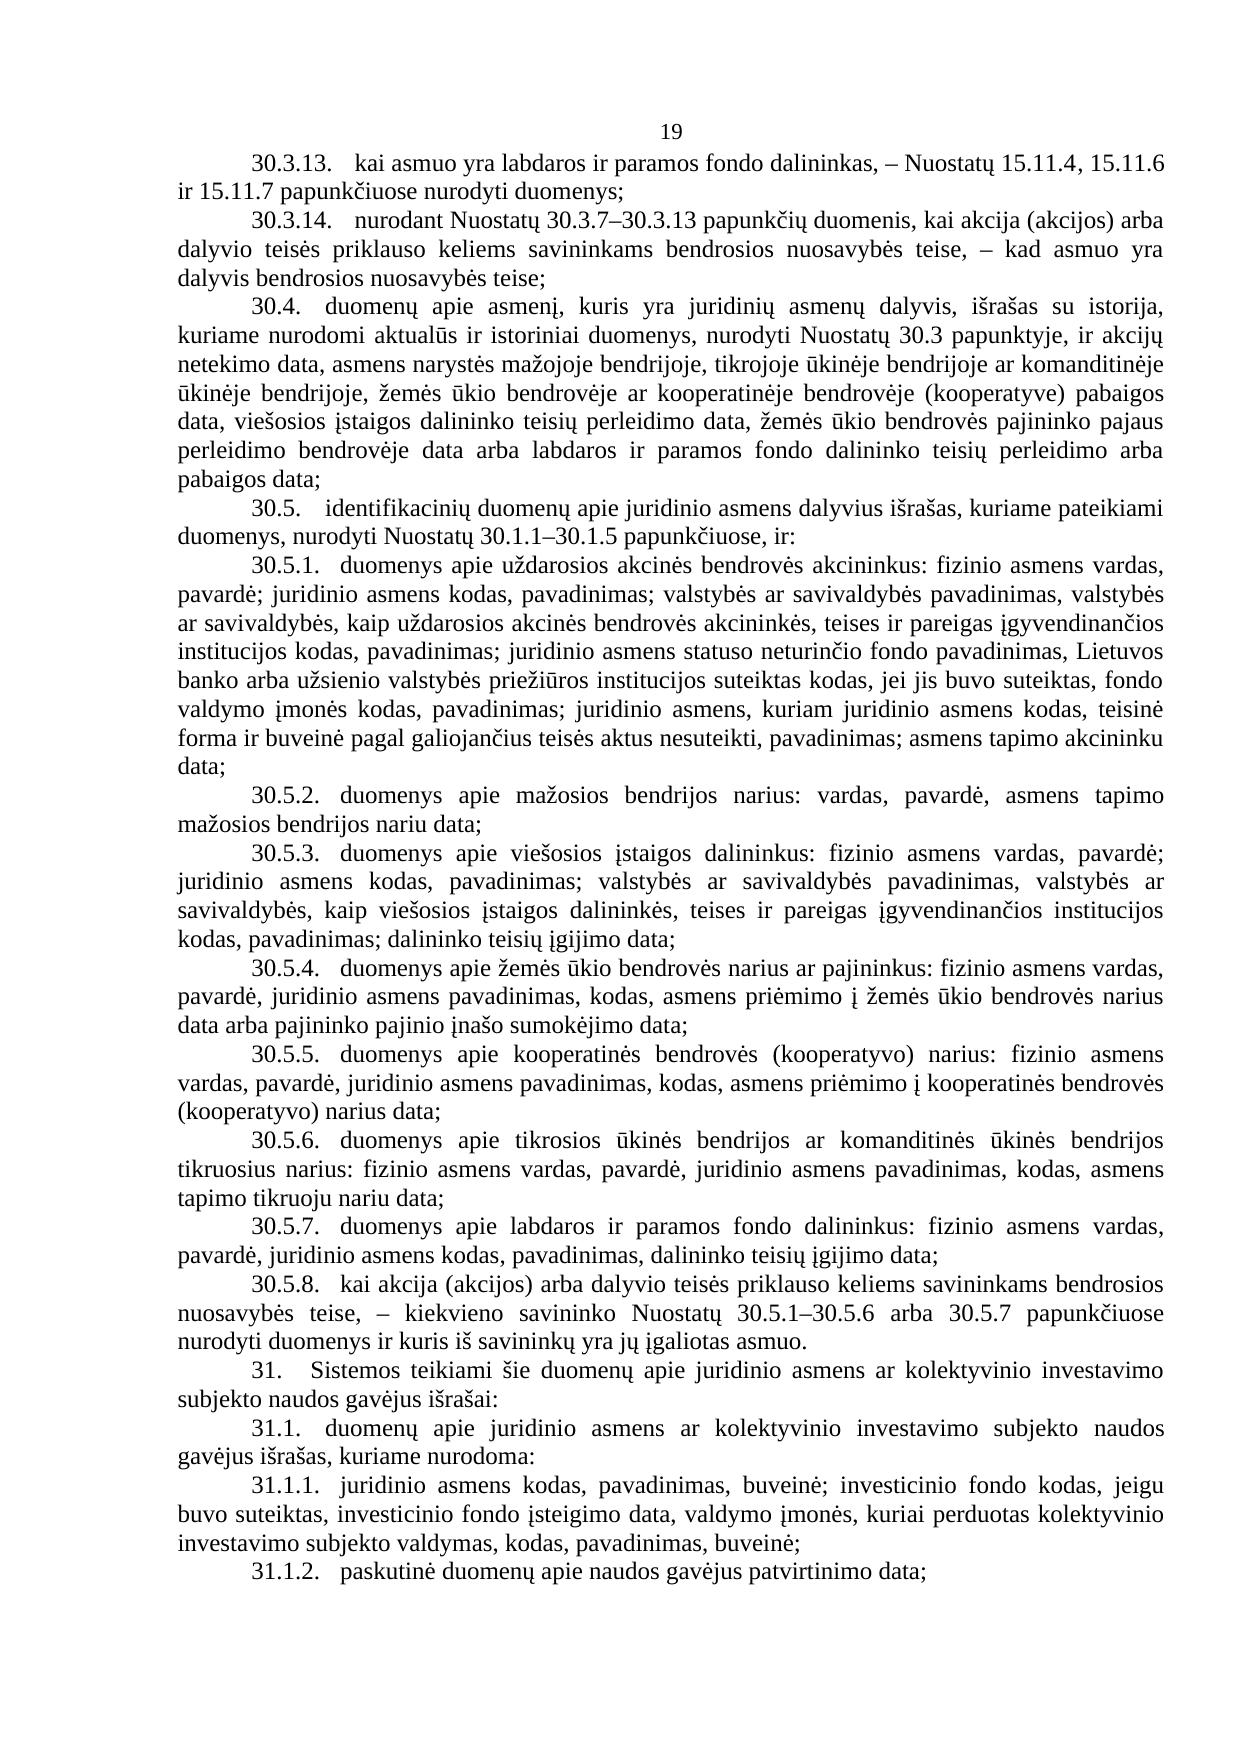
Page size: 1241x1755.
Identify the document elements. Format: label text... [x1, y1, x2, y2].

text 30.5.7. duomenys apie labdaros ir paramos fondo dalininkus: fizinio asmens vardas, pavardė, juridinio asmens kodas, pavadinimas, dalininko teisių įgijimo data; [177, 1211, 1165, 1269]
text 30.5.2. duomenys apie mažosios bendrijos narius: vardas, pavardė, asmens tapimo mažosios bendrijos nariu data; [177, 780, 1165, 838]
text 30.5.1. duomenys apie uždarosios akcinės bendrovės akcininkus: fizinio asmens vardas, pavardė; juridinio asmens kodas, pavadinimas; valstybės ar savivaldybės pavadinimas, valstybės ar savivaldybės, kaip uždarosios akcinės bendrovės akcininkės, teises ir pareigas įgyvendinančios institucijos kodas, pavadinimas; juridinio asmens statuso neturinčio fondo pavadinimas, Lietuvos banko arba užsienio valstybės priežiūros institucijos suteiktas kodas, jei jis buvo suteiktas, fondo valdymo įmonės kodas, pavadinimas; juridinio asmens, kuriam juridinio asmens kodas, teisinė forma ir buveinė pagal galiojančius teisės aktus nesuteikti, pavadinimas; asmens tapimo akcininku data; [177, 550, 1165, 780]
text 31. Sistemos teikiami šie duomenų apie juridinio asmens ar kolektyvinio investavimo subjekto naudos gavėjus išrašai: [177, 1355, 1165, 1413]
text 30.4. duomenų apie asmenį, kuris yra juridinių asmenų dalyvis, išrašas su istorija, kuriame nurodomi aktualūs ir istoriniai duomenys, nurodyti Nuostatų 30.3 papunktyje, ir akcijų netekimo data, asmens narystės mažojoje bendrijoje, tikrojoje ūkinėje bendrijoje ar komanditinėje ūkinėje bendrijoje, žemės ūkio bendrovėje ar kooperatinėje bendrovėje (kooperatyve) pabaigos data, viešosios įstaigos dalininko teisių perleidimo data, žemės ūkio bendrovės pajininko pajaus perleidimo bendrovėje data arba labdaros ir paramos fondo dalininko teisių perleidimo arba pabaigos data; [177, 291, 1165, 493]
text 30.5.5. duomenys apie kooperatinės bendrovės (kooperatyvo) narius: fizinio asmens vardas, pavardė, juridinio asmens pavadinimas, kodas, asmens priėmimo į kooperatinės bendrovės (kooperatyvo) narius data; [177, 1039, 1165, 1125]
text 30.5. identifikacinių duomenų apie juridinio asmens dalyvius išrašas, kuriame pateikiami duomenys, nurodyti Nuostatų 30.1.1–30.1.5 papunkčiuose, ir: [177, 493, 1165, 550]
text 30.3.13. kai asmuo yra labdaros ir paramos fondo dalininkas, – Nuostatų 15.11.4, 15.11.6 ir 15.11.7 papunkčiuose nurodyti duomenys; [177, 148, 1165, 205]
text 30.5.4. duomenys apie žemės ūkio bendrovės narius ar pajininkus: fizinio asmens vardas, pavardė, juridinio asmens pavadinimas, kodas, asmens priėmimo į žemės ūkio bendrovės narius data arba pajininko pajinio įnašo sumokėjimo data; [177, 953, 1165, 1039]
text 30.5.3. duomenys apie viešosios įstaigos dalininkus: fizinio asmens vardas, pavardė; juridinio asmens kodas, pavadinimas; valstybės ar savivaldybės pavadinimas, valstybės ar savivaldybės, kaip viešosios įstaigos dalininkės, teises ir pareigas įgyvendinančios institucijos kodas, pavadinimas; dalininko teisių įgijimo data; [177, 838, 1165, 953]
text 30.5.8. kai akcija (akcijos) arba dalyvio teisės priklauso keliems savininkams bendrosios nuosavybės teise, – kiekvieno savininko Nuostatų 30.5.1–30.5.6 arba 30.5.7 papunkčiuose nurodyti duomenys ir kuris iš savininkų yra jų įgaliotas asmuo. [177, 1269, 1165, 1355]
text 31.1.2. paskutinė duomenų apie naudos gavėjus patvirtinimo data; [177, 1556, 1165, 1585]
text 31.1. duomenų apie juridinio asmens ar kolektyvinio investavimo subjekto naudos gavėjus išrašas, kuriame nurodoma: [177, 1413, 1165, 1470]
text 31.1.1. juridinio asmens kodas, pavadinimas, buveinė; investicinio fondo kodas, jeigu buvo suteiktas, investicinio fondo įsteigimo data, valdymo įmonės, kuriai perduotas kolektyvinio investavimo subjekto valdymas, kodas, pavadinimas, buveinė; [177, 1470, 1165, 1556]
text 30.5.6. duomenys apie tikrosios ūkinės bendrijos ar komanditinės ūkinės bendrijos tikruosius narius: fizinio asmens vardas, pavardė, juridinio asmens pavadinimas, kodas, asmens tapimo tikruoju nariu data; [177, 1125, 1165, 1211]
text 30.3.14. nurodant Nuostatų 30.3.7–30.3.13 papunkčių duomenis, kai akcija (akcijos) arba dalyvio teisės priklauso keliems savininkams bendrosios nuosavybės teise, – kad asmuo yra dalyvis bendrosios nuosavybės teise; [177, 205, 1165, 291]
